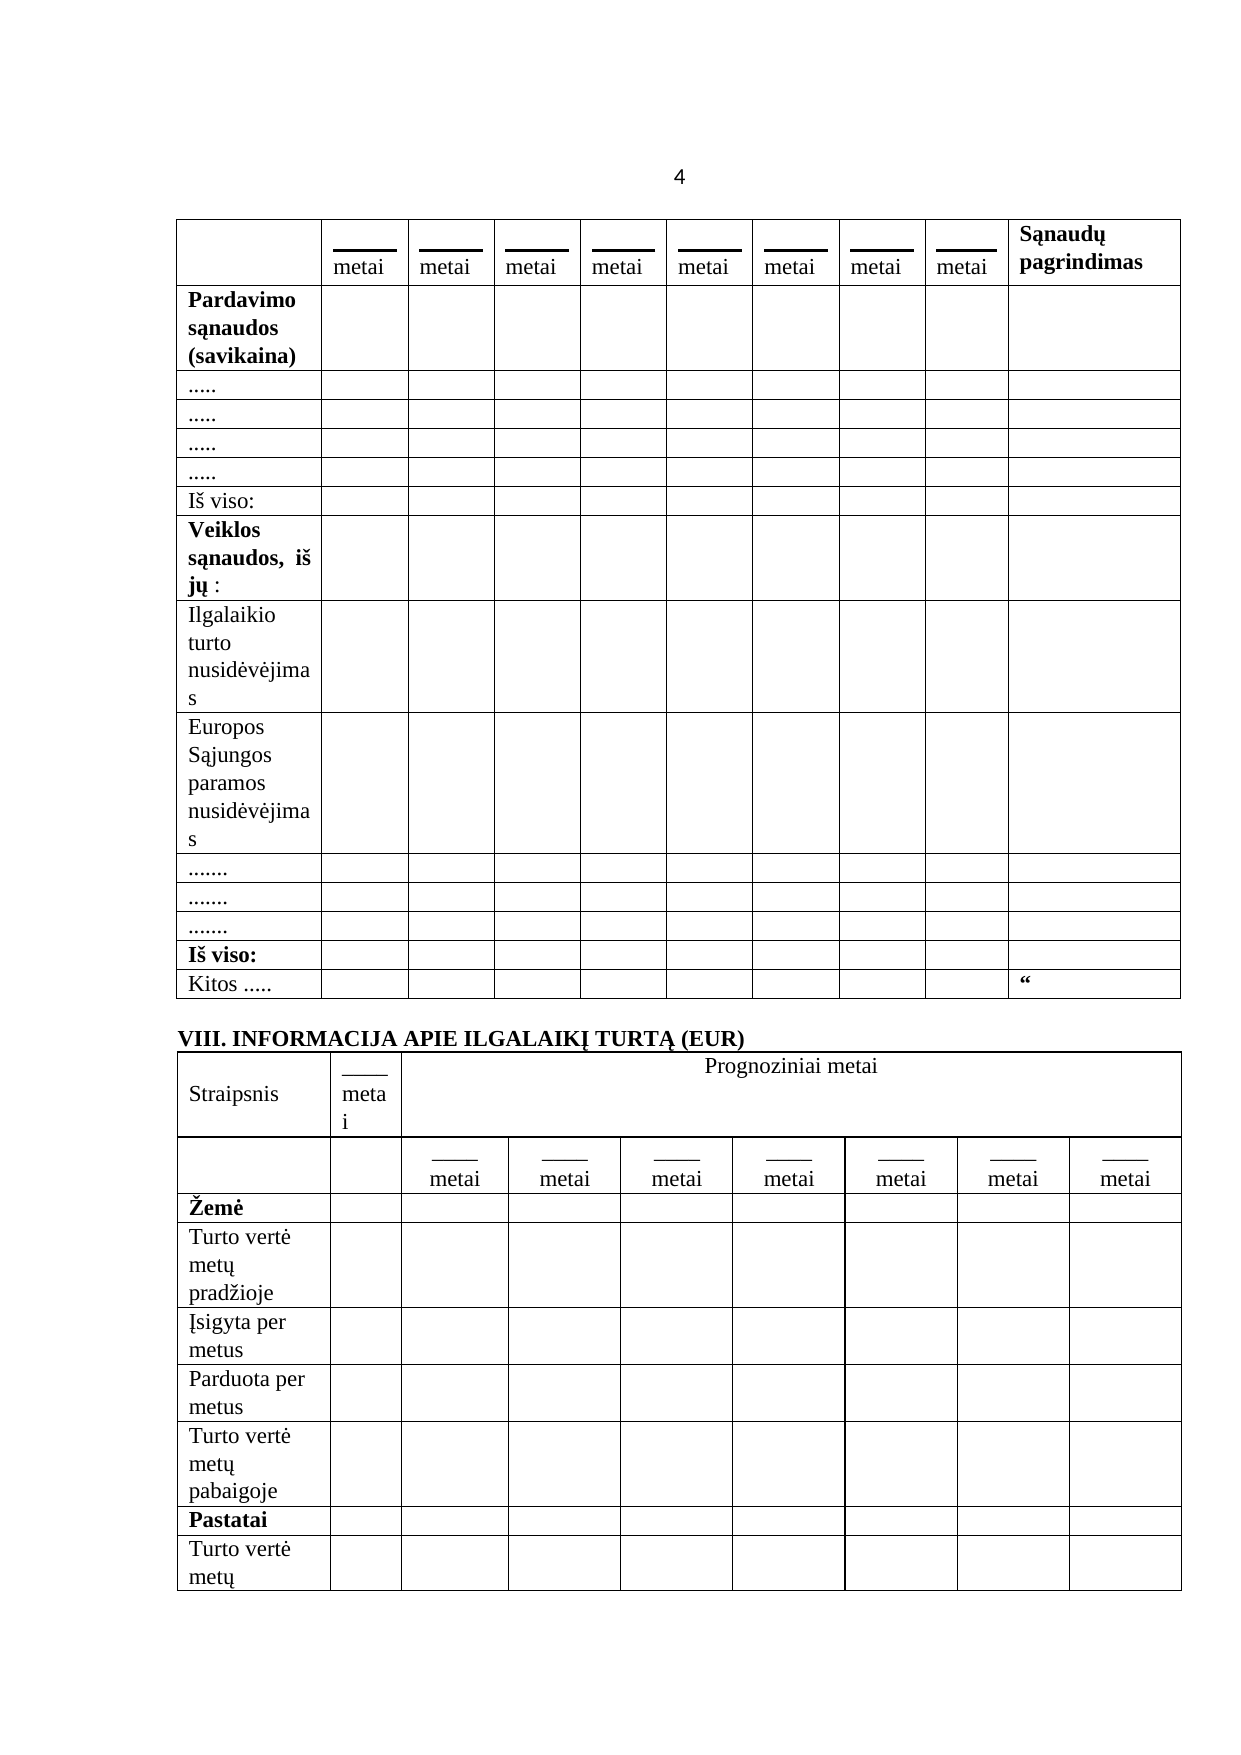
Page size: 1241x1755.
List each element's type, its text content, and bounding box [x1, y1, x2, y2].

table_cell [753, 970, 839, 998]
table_cell Europos Sąjungos paramos nusidėvėjimas [177, 713, 321, 853]
table_cell [509, 1422, 620, 1506]
table_cell [581, 713, 666, 853]
table_cell [322, 883, 408, 911]
table_cell [581, 941, 666, 969]
table_cell [621, 1194, 732, 1222]
table_cell [926, 286, 1008, 370]
table_cell [753, 458, 839, 486]
table_cell [840, 713, 925, 853]
table_header Prognoziniai metai [402, 1053, 1181, 1136]
table_cell [1009, 429, 1180, 457]
table_cell [840, 601, 925, 712]
table_cell [409, 912, 494, 940]
table_cell [621, 1308, 732, 1364]
table_cell [322, 941, 408, 969]
table_cell [409, 371, 494, 399]
table_cell [926, 400, 1008, 428]
table_cell [509, 1536, 620, 1590]
table_cell [1070, 1308, 1181, 1364]
table_cell [509, 1223, 620, 1307]
table_cell metai [926, 220, 1008, 285]
table_cell [926, 487, 1008, 515]
table_cell [409, 941, 494, 969]
table_cell [840, 941, 925, 969]
table_cell [331, 1194, 401, 1222]
table_cell [840, 854, 925, 882]
table_cell “ [1009, 970, 1180, 998]
table_cell ..... [177, 458, 321, 486]
table_cell ....... [177, 912, 321, 940]
table_cell [322, 970, 408, 998]
table_cell ____ metai [846, 1138, 957, 1193]
table_cell Pardavimo sąnaudos (savikaina) [177, 286, 321, 370]
table_cell [409, 854, 494, 882]
table_cell [581, 970, 666, 998]
text VIII. INFORMACIJA APIE ILGALAIKĮ TURTĄ (EUR) [177, 1025, 1181, 1051]
table_cell [409, 883, 494, 911]
table_cell [1009, 713, 1180, 853]
table_cell [667, 458, 752, 486]
table_cell [1009, 912, 1180, 940]
table_cell [1009, 941, 1180, 969]
table_cell [846, 1194, 957, 1222]
table_cell [581, 371, 666, 399]
table_cell [331, 1138, 401, 1193]
table_cell [926, 713, 1008, 853]
table_cell [1009, 883, 1180, 911]
table_cell [402, 1507, 508, 1534]
table_cell [926, 883, 1008, 911]
table_cell [1070, 1422, 1181, 1506]
table_cell [495, 854, 580, 882]
table_cell [621, 1422, 732, 1506]
table_cell [667, 970, 752, 998]
table_cell [495, 941, 580, 969]
table_cell [322, 286, 408, 370]
table_cell [322, 371, 408, 399]
table_cell [495, 912, 580, 940]
table_cell [1070, 1223, 1181, 1307]
table_cell [402, 1365, 508, 1421]
table_cell [581, 854, 666, 882]
table_cell [840, 516, 925, 599]
table_cell [621, 1223, 732, 1307]
table_cell [621, 1536, 732, 1590]
table_cell [409, 286, 494, 370]
table_cell [1009, 458, 1180, 486]
table_cell [667, 713, 752, 853]
table_cell [667, 429, 752, 457]
table_cell Įsigyta per metus [178, 1308, 330, 1364]
table_cell [409, 429, 494, 457]
table_cell [1070, 1507, 1181, 1534]
table_cell [840, 429, 925, 457]
table_cell [958, 1507, 1069, 1534]
table_cell [581, 883, 666, 911]
table_cell Iš viso: [177, 487, 321, 515]
table_cell [753, 883, 839, 911]
table_cell [846, 1422, 957, 1506]
table_cell [322, 713, 408, 853]
table_cell [331, 1507, 401, 1534]
table_header [177, 220, 321, 285]
table_cell [753, 854, 839, 882]
table_cell ____ metai [733, 1138, 844, 1193]
table_cell [509, 1365, 620, 1421]
table_cell [322, 458, 408, 486]
table_cell [322, 429, 408, 457]
table_cell Turto vertė metų pabaigoje [178, 1422, 330, 1506]
table_cell [733, 1536, 844, 1590]
table_cell [753, 429, 839, 457]
table_cell [331, 1536, 401, 1590]
table_cell [495, 601, 580, 712]
table_cell [409, 458, 494, 486]
table_cell [1070, 1194, 1181, 1222]
table_cell metai [667, 220, 752, 285]
table_cell metai [495, 220, 580, 285]
table_cell metai [840, 220, 925, 285]
table_header metai [322, 220, 408, 285]
table_cell [846, 1223, 957, 1307]
table_cell [926, 458, 1008, 486]
table_cell [331, 1308, 401, 1364]
table_cell Ilgalaikio turto nusidėvėjimas [177, 601, 321, 712]
table_cell [1009, 601, 1180, 712]
table_cell [495, 286, 580, 370]
table_cell ..... [177, 429, 321, 457]
table_cell [581, 601, 666, 712]
table_cell [581, 286, 666, 370]
table_cell [402, 1223, 508, 1307]
table_cell ____ metai [1070, 1138, 1181, 1193]
table_cell [1009, 371, 1180, 399]
table_cell [733, 1308, 844, 1364]
table_cell [958, 1422, 1069, 1506]
table_cell [667, 286, 752, 370]
table_cell [1009, 286, 1180, 370]
table_cell [322, 487, 408, 515]
table_cell [495, 713, 580, 853]
table_cell [1009, 400, 1180, 428]
table_cell [753, 941, 839, 969]
table_cell [667, 941, 752, 969]
table_cell [753, 487, 839, 515]
table_cell [1009, 516, 1180, 599]
table_cell Parduota per metus [178, 1365, 330, 1421]
table_cell [667, 912, 752, 940]
table_cell [926, 970, 1008, 998]
table_cell [509, 1308, 620, 1364]
table_cell [733, 1194, 844, 1222]
table_cell [1070, 1536, 1181, 1590]
table_cell [409, 713, 494, 853]
table_cell [753, 286, 839, 370]
table_cell [753, 601, 839, 712]
table_cell [958, 1308, 1069, 1364]
table_cell [409, 487, 494, 515]
table_cell ..... [177, 400, 321, 428]
table_cell [402, 1194, 508, 1222]
table_cell [926, 941, 1008, 969]
table_cell [409, 516, 494, 599]
table_cell [581, 516, 666, 599]
table_cell [926, 371, 1008, 399]
table_cell [846, 1308, 957, 1364]
table_cell ..... [177, 371, 321, 399]
table_cell [1009, 487, 1180, 515]
table_cell Kitos ..... [177, 970, 321, 998]
table_cell [495, 487, 580, 515]
table_cell metai [581, 220, 666, 285]
table_cell [322, 400, 408, 428]
table_cell [753, 713, 839, 853]
table_cell [409, 400, 494, 428]
table_cell [753, 912, 839, 940]
table_cell [402, 1308, 508, 1364]
table_cell [322, 912, 408, 940]
table_header Straipsnis [178, 1053, 330, 1136]
table_cell [846, 1536, 957, 1590]
table_cell [322, 516, 408, 599]
table_cell ....... [177, 883, 321, 911]
table_cell [926, 854, 1008, 882]
table_cell ____ metai [958, 1138, 1069, 1193]
table_cell [581, 458, 666, 486]
table_cell [495, 883, 580, 911]
table_cell [667, 854, 752, 882]
table_cell Žemė [178, 1194, 330, 1222]
table_cell [840, 487, 925, 515]
table_cell Turto vertė metų [178, 1536, 330, 1590]
table_cell [926, 912, 1008, 940]
table_cell [733, 1507, 844, 1534]
table_cell [581, 400, 666, 428]
table_cell [753, 516, 839, 599]
table_cell [667, 400, 752, 428]
table_cell [331, 1223, 401, 1307]
table_cell [840, 458, 925, 486]
table_cell [409, 970, 494, 998]
table_cell [846, 1365, 957, 1421]
table_cell [840, 371, 925, 399]
table_cell [495, 458, 580, 486]
table_cell [1070, 1365, 1181, 1421]
table_cell [331, 1365, 401, 1421]
table_cell metai [753, 220, 839, 285]
table_cell ____ metai [509, 1138, 620, 1193]
table_cell [958, 1194, 1069, 1222]
table_cell Veiklos sąnaudos, iš jų : [177, 516, 321, 599]
table_cell [409, 601, 494, 712]
table_cell [840, 400, 925, 428]
table_cell [733, 1422, 844, 1506]
table_cell [926, 429, 1008, 457]
table_cell [958, 1365, 1069, 1421]
table_cell [402, 1536, 508, 1590]
table_cell [840, 912, 925, 940]
table_cell [958, 1536, 1069, 1590]
table_cell [322, 601, 408, 712]
table_cell [667, 371, 752, 399]
table_cell [926, 601, 1008, 712]
table_cell Pastatai [178, 1507, 330, 1534]
table_cell ____ metai [402, 1138, 508, 1193]
table_cell Sąnaudų pagrindimas [1009, 220, 1180, 285]
table_cell [733, 1223, 844, 1307]
table_cell [581, 487, 666, 515]
table_cell [495, 970, 580, 998]
table_cell [509, 1507, 620, 1534]
table_cell ....... [177, 854, 321, 882]
table_cell [846, 1507, 957, 1534]
table_cell [402, 1422, 508, 1506]
table_cell [667, 883, 752, 911]
table_cell [509, 1194, 620, 1222]
table_cell [322, 854, 408, 882]
table_cell [331, 1422, 401, 1506]
table_cell [581, 429, 666, 457]
table_cell [753, 400, 839, 428]
table_cell [495, 429, 580, 457]
table_cell [840, 883, 925, 911]
table_cell Iš viso: [177, 941, 321, 969]
table_cell metai [409, 220, 494, 285]
table_cell [621, 1507, 732, 1534]
table_cell [840, 286, 925, 370]
table_cell [495, 516, 580, 599]
table_cell [581, 912, 666, 940]
table_cell ____ metai [621, 1138, 732, 1193]
table_cell [958, 1223, 1069, 1307]
table_cell [667, 516, 752, 599]
table_cell [753, 371, 839, 399]
table_cell [667, 487, 752, 515]
table_header ____metai [331, 1053, 401, 1136]
table_cell [178, 1138, 330, 1193]
table_cell [621, 1365, 732, 1421]
table_cell [840, 970, 925, 998]
table_cell Turto vertė metų pradžioje [178, 1223, 330, 1307]
table_cell [1009, 854, 1180, 882]
table_cell [926, 516, 1008, 599]
table_cell [495, 400, 580, 428]
table_cell [733, 1365, 844, 1421]
table_cell [495, 371, 580, 399]
table_cell [667, 601, 752, 712]
